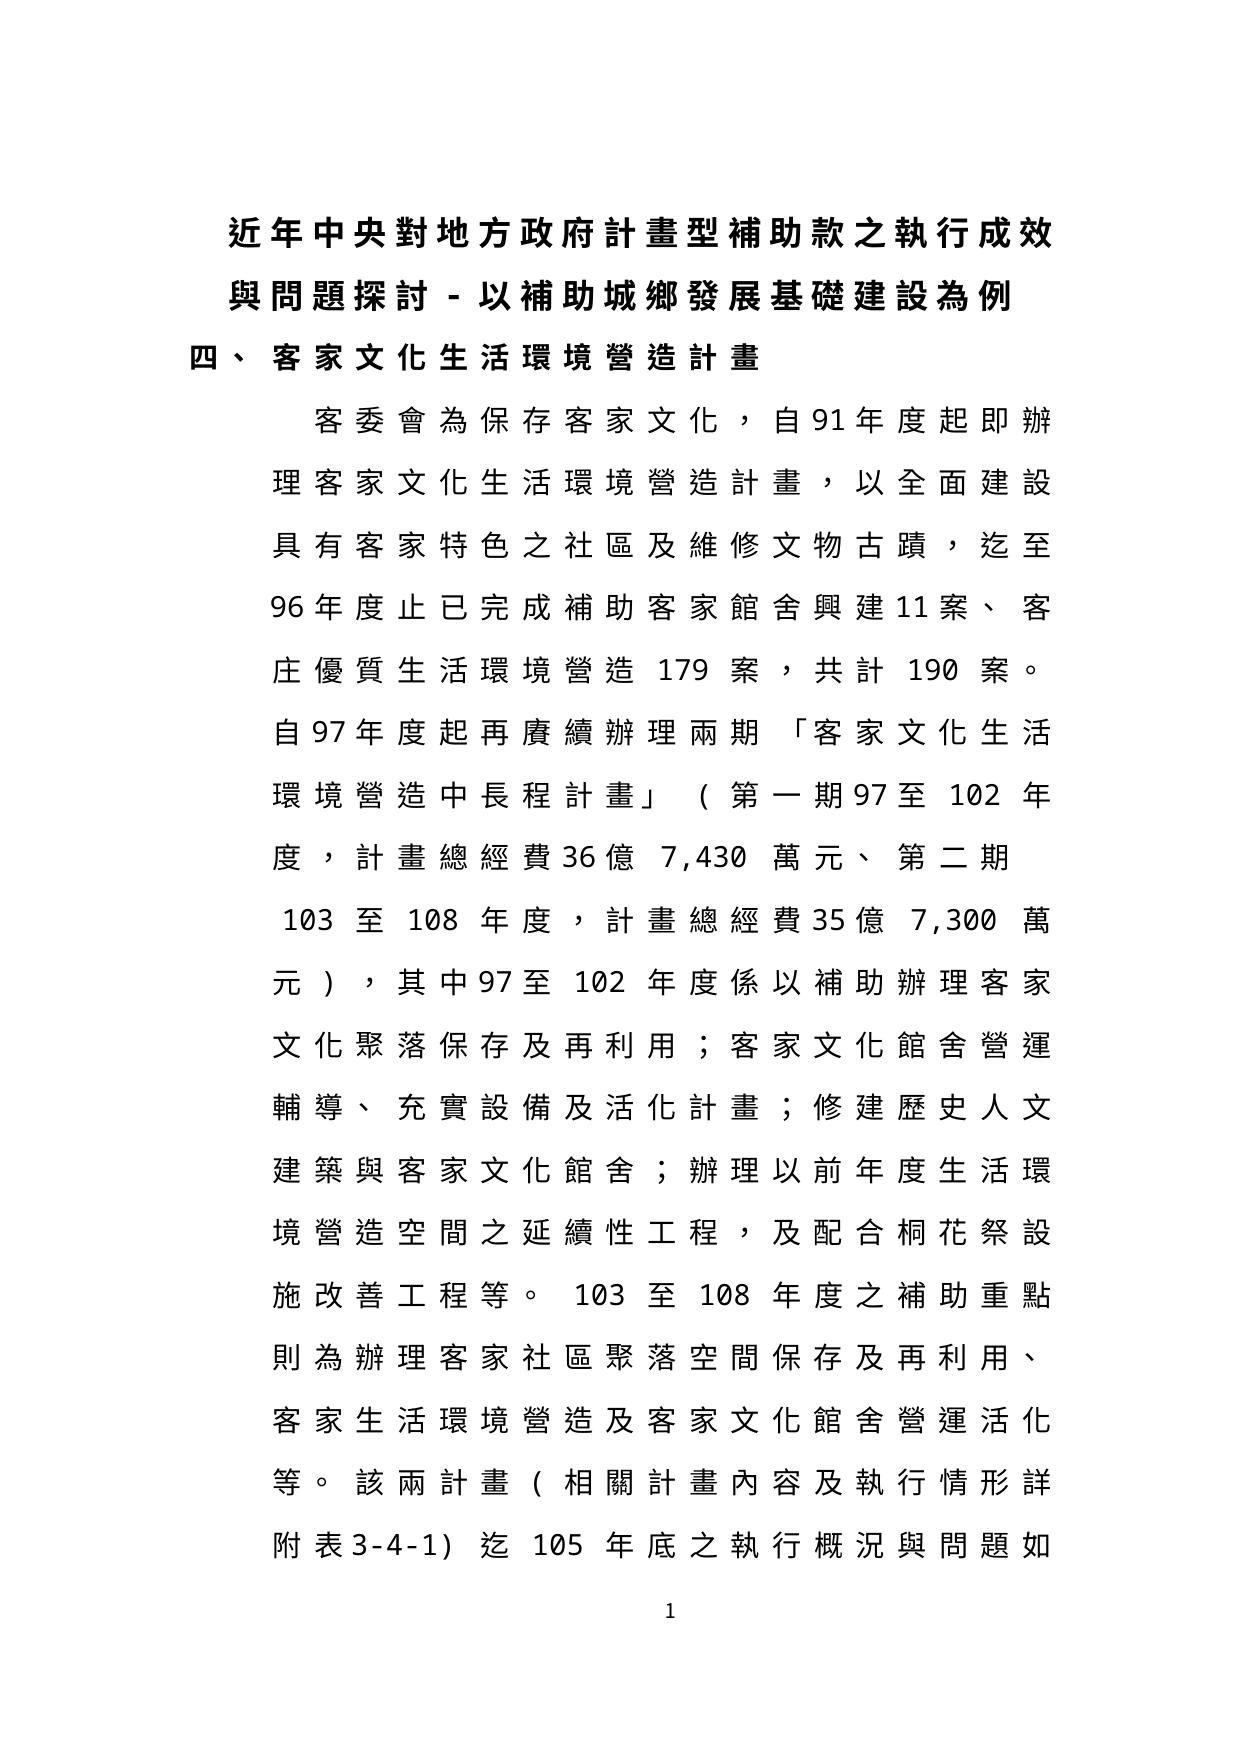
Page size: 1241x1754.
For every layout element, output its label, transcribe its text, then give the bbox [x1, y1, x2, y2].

text 客委會為保存客家文化，自91年度起即辦理客家文化生活環境營造計畫，以全面建設具有客家特色之社區及維修文物古蹟，迄至96年度止已完成補助客家館舍興建11案、客庄優質生活環境營造179案，共計190案。自97年度起再賡續辦理兩期「客家文化生活環境營造中長程計畫」(第一期97至102年度，計畫總經費36億7,430萬元、第二期103至108年度，計畫總經費35億7,300萬元)，其中97至102年度係以補助辦理客家文化聚落保存及再利用；客家文化館舍營運輔導、充實設備及活化計畫；修建歷史人文建築與客家文化館舍；辦理以前年度生活環境營造空間之延續性工程，及配合桐花祭設施改善工程等。103至108年度之補助重點則為辦理客家社區聚落空間保存及再利用、客家生活環境營造及客家文化館舍營運活化等。該兩計畫(相關計畫內容及執行情形詳附表3-4-1) 迄105年底之執行概況與問題如 [242, 377, 1058, 1564]
text 四、客家文化生活環境營造計畫 [183, 314, 1058, 377]
text 近年中央對地方政府計畫型補助款之執行成效與問題探討-以補助城鄉發展基礎建設為例 [183, 189, 1058, 314]
